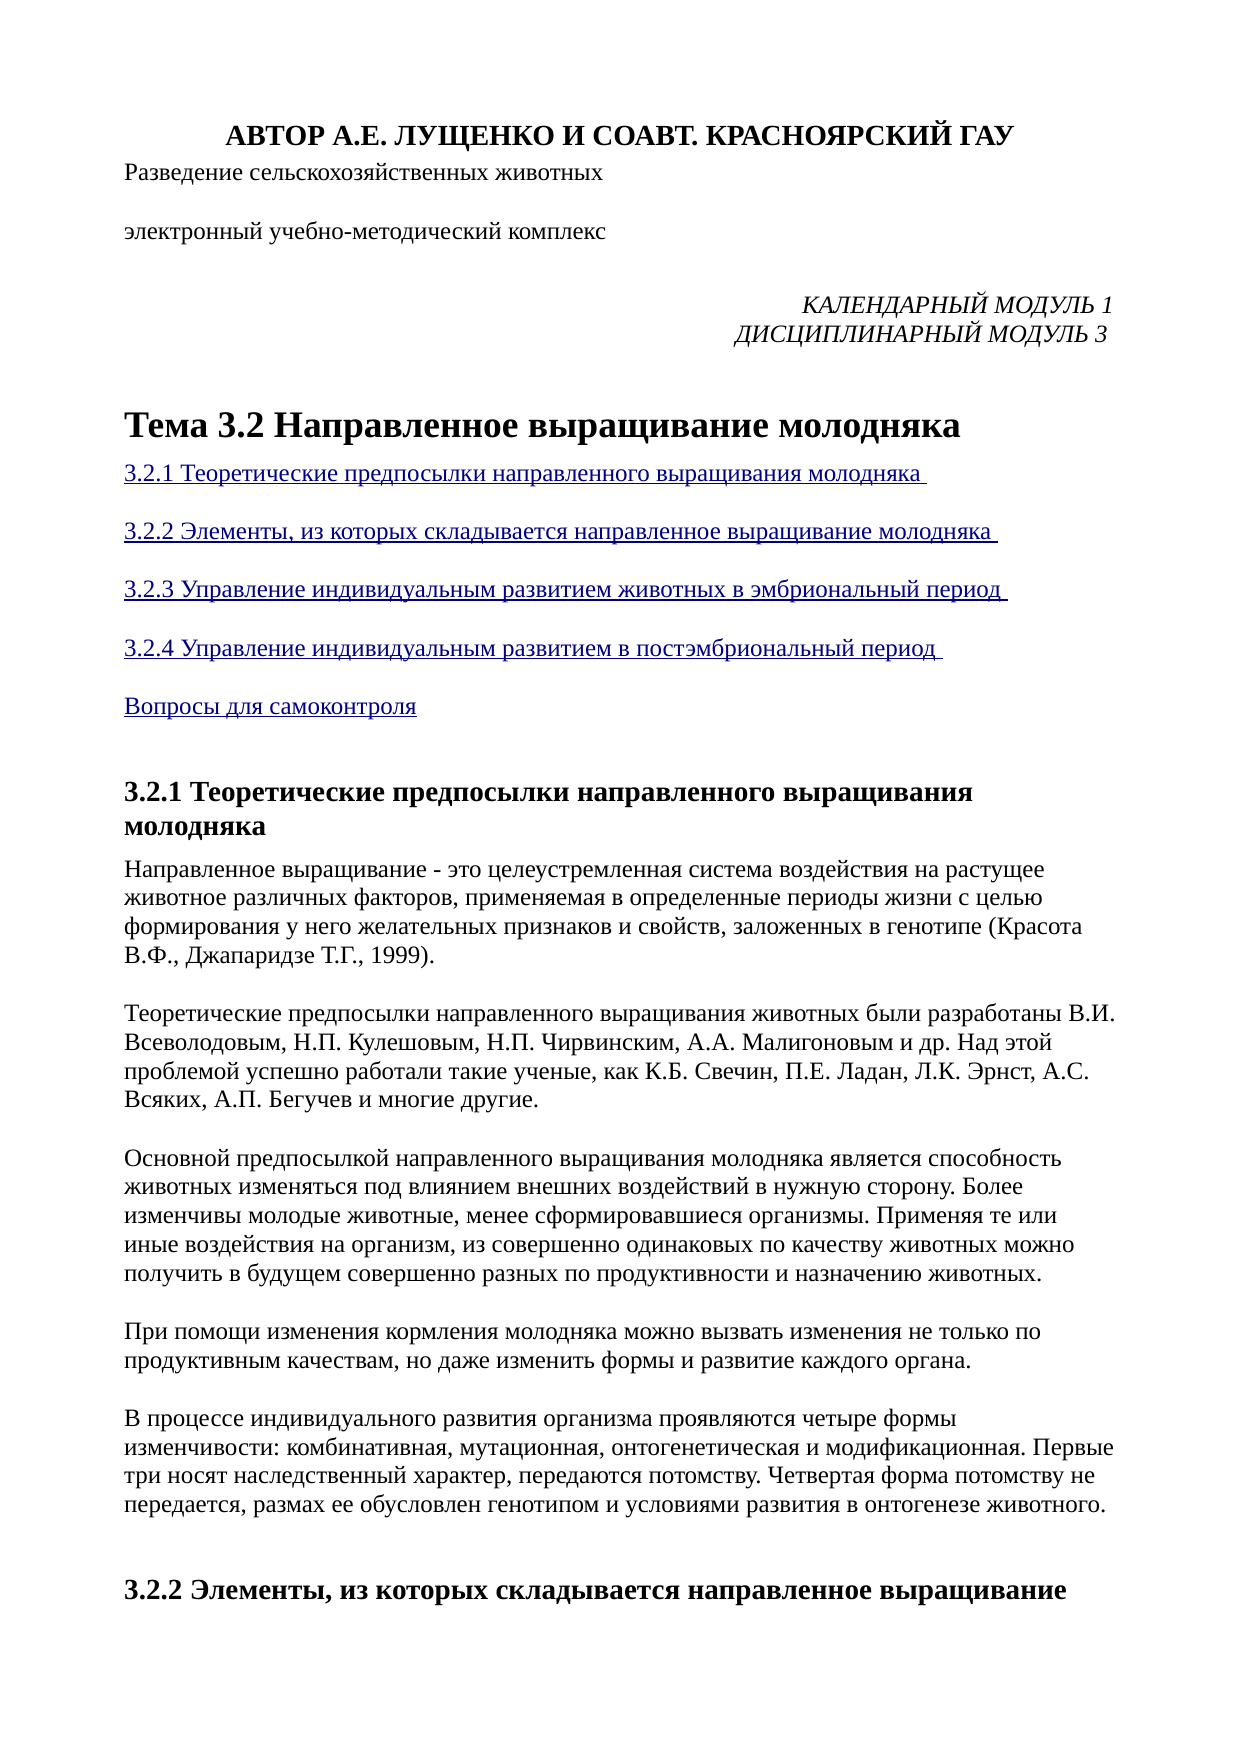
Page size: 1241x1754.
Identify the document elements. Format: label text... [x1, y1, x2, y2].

table_header [118, 152, 1122, 1612]
table_header [121, 277, 664, 287]
table_header КАЛЕНДАРНЫЙ МОДУЛЬ 1 ДИСЦИПЛИНАРНЫЙ МОДУЛЬ 3 Тема 3.2 Направленное выращивание молодняка 3.2.1 Теоретические предпосылки направленного выращивания молодняка 3.2.2 Элементы, из которых складывается направленное выращивание молодняка 3.2.3 Управление индивидуальным развитием животных в эмбриональный период 3.2.4 Управление индивидуальным развитием в постэмбриональный период Вопросы для самоконтроля 3.2.1 Теоретические предпосылки направленного выращивания молодняка Направленное выращивание - это целеустремленная система воздействия на растущее животное различных факторов, применяемая в определенные периоды жизни с целью формирования у него желательных признаков и свойств, заложенных в генотипе (Красота В.Ф., Джапаридзе Т.Г., 1999). Теоретические предпосылки направленного выращивания животных были разработаны В.И. Всеволодовым, Н.П. Кулешовым, Н.П. Чирвинским, А.А. Малигоновым и др. Над этой проблемой успешно работали такие ученые, как К.Б. Свечин, П.Е. Ладан, Л.К. Эрнст, А.С. Всяких, А.П. Бегучев и многие другие. Основной предпосылкой направленного выращивания молодняка является способность животных изменяться под влиянием внешних воздействий в нужную сторону. Более изменчивы молодые животные, менее сформировавшиеся организмы. Применяя те или иные воздействия на организм, из совершенно одинаковых по качеству животных можно получить в будущем совершенно разных по продуктивности и назначению животных. При помощи изменения кормления молодняка можно вызвать изменения не только по продуктивным качествам, но даже изменить формы и развитие каждого органа. В процессе индивидуального развития организма проявляются четыре формы изменчивости: комбинативная, мутационная, онтогенетическая и модификационная. Первые три носят наследственный характер, передаются потомству. Четвертая форма потомству не передается, размах ее обусловлен генотипом и условиями развития в онтогенезе животного. 3.2.2 Элементы, из которых складывается направленное выращивание [121, 288, 1119, 1609]
table_header Разведение сельскохозяйственных животных электронный учебно-методический комплекс [121, 155, 624, 277]
text АВТОР А.Е. ЛУЩЕНКО И СОАВТ. КРАСНОЯРСКИЙ ГАУ [118, 118, 1122, 152]
